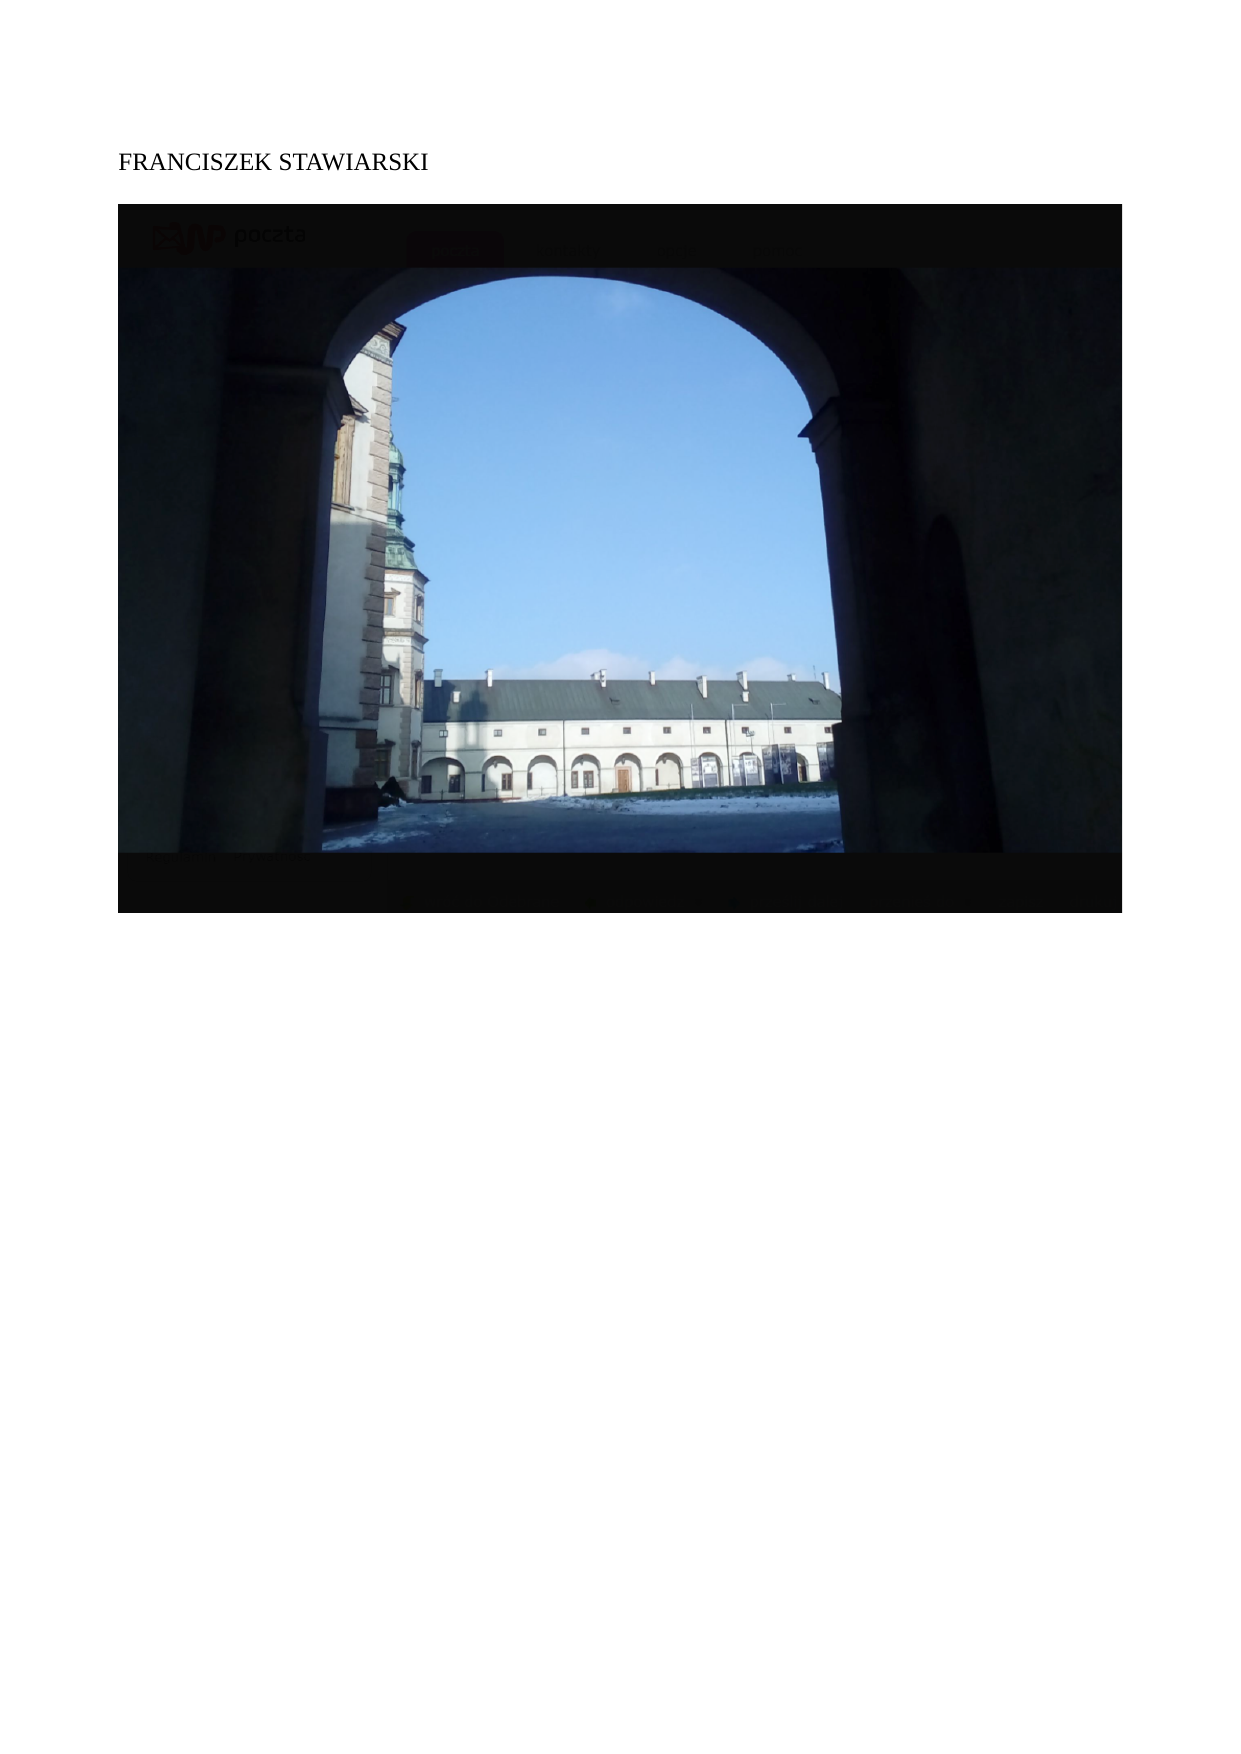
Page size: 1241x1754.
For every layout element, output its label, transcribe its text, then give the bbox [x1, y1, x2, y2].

text FRANCISZEK STAWIARSKI [118, 147, 1122, 176]
picture [118, 204, 1123, 913]
